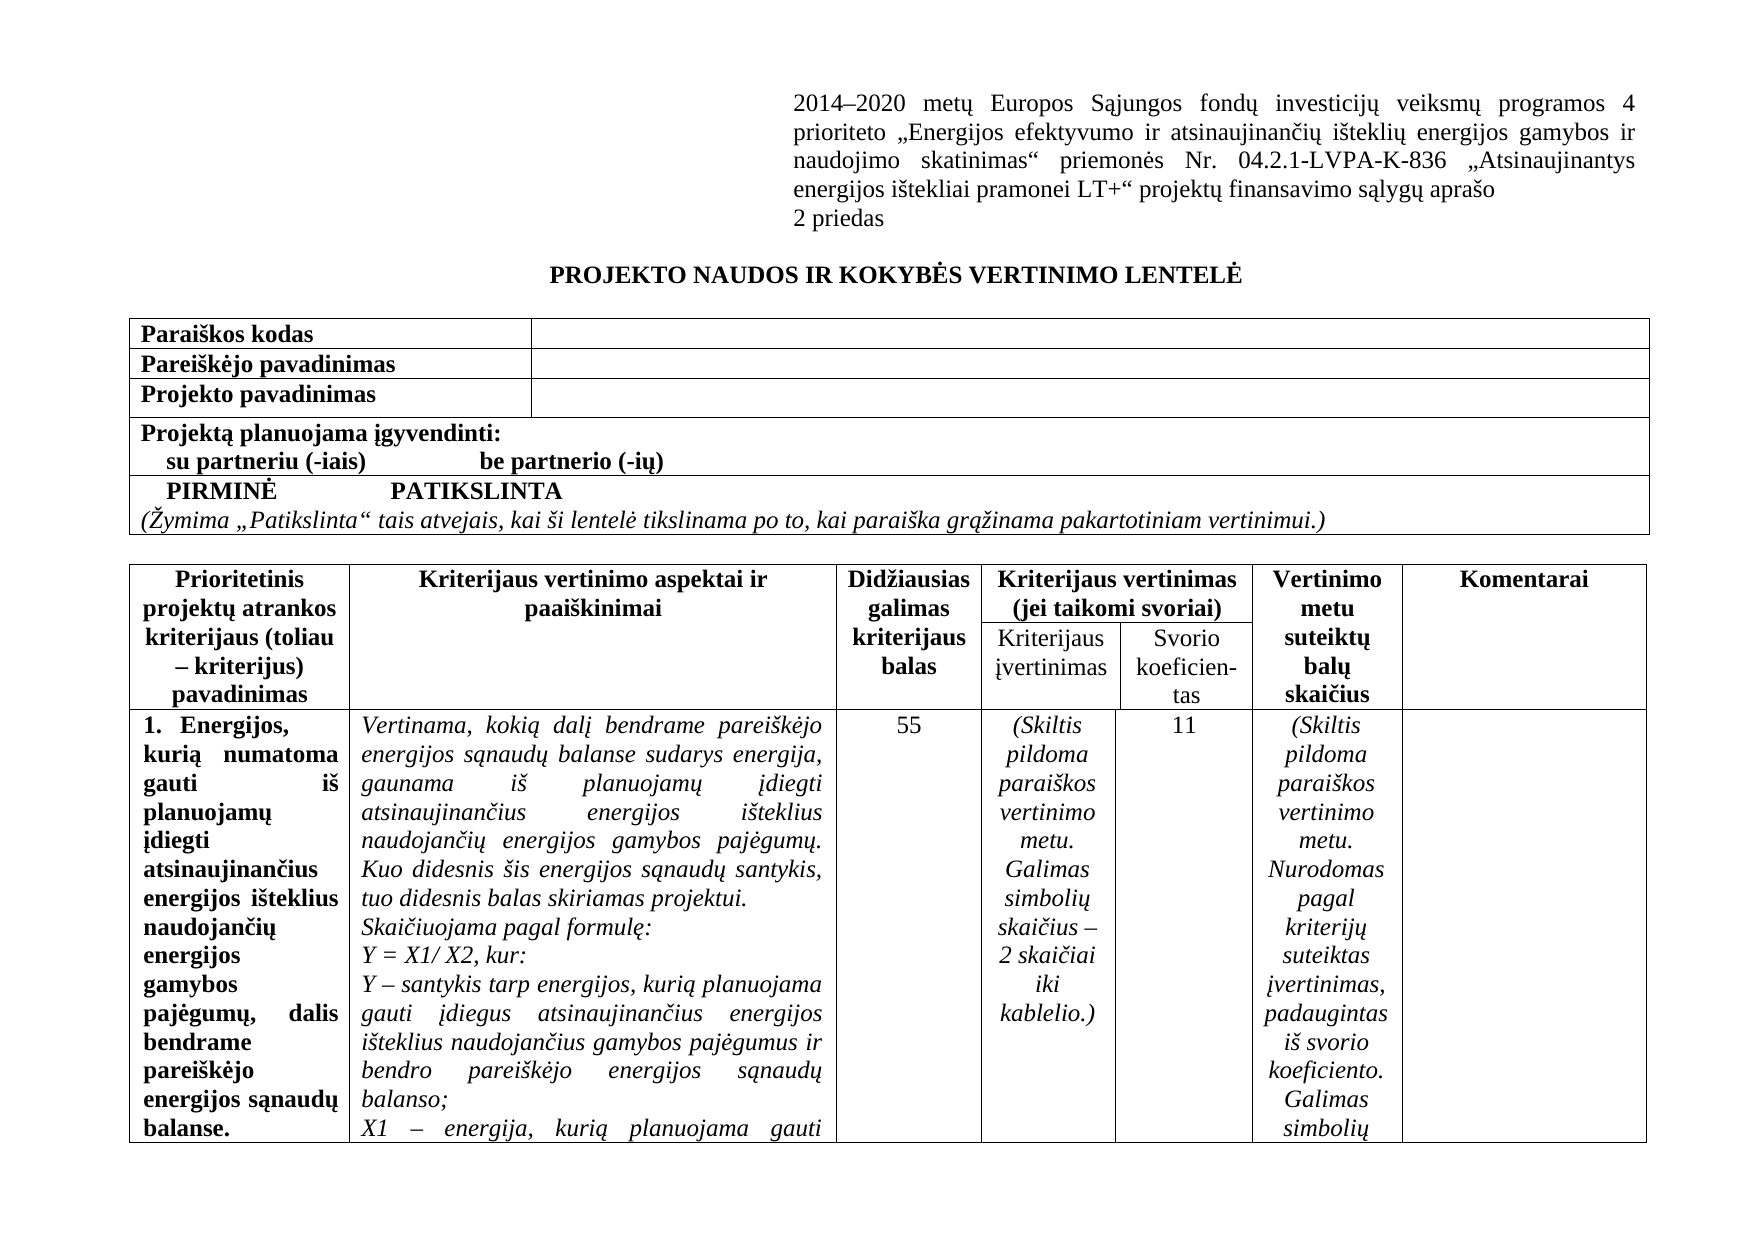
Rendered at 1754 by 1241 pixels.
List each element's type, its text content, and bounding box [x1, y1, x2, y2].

table_cell 1. Energijos, kurią numatoma gauti iš planuojamų įdiegti atsinaujinančius energijos išteklius naudojančių energijos gamybos pajėgumų, dalis bendrame pareiškėjo energijos sąnaudų balanse. [130, 710, 349, 1142]
table_cell Svorio koeficien-tas [1121, 623, 1252, 709]
table_header [532, 319, 1649, 348]
table_cell Vertinama, kokią dalį bendrame pareiškėjo energijos sąnaudų balanse sudarys energija, gaunama iš planuojamų įdiegti atsinaujinančius energijos išteklius naudojančių energijos gamybos pajėgumų. Kuo didesnis šis energijos sąnaudų santykis, tuo didesnis balas skiriamas projektui. Skaičiuojama pagal formulę: Y = X1/ X2, kur: Y – santykis tarp energijos, kurią planuojama gauti įdiegus atsinaujinančius energijos išteklius naudojančius gamybos pajėgumus ir bendro pareiškėjo energijos sąnaudų balanso; X1 – energija, kurią planuojama gauti [350, 710, 836, 1142]
table_cell [1403, 710, 1646, 1142]
table_cell Kriterijaus įvertinimas [982, 623, 1120, 709]
table_header PROJEKTO Naudos ir kokybės vertinimo LENTELĖ [118, 232, 1674, 1143]
table_cell [532, 379, 1649, 417]
table_header Prioritetinis projektų atrankos kriterijaus (toliau – kriterijus) pavadinimas [130, 565, 349, 709]
text 2 priedas [793, 203, 1636, 232]
table_header Komentarai [1403, 565, 1646, 709]
text 2014–2020 metų Europos Sąjungos fondų investicijų veiksmų programos 4 prioriteto „Energijos efektyvumo ir atsinaujinančių išteklių energijos gamybos ir naudojimo skatinimas“ priemonės Nr. 04.2.1-LVPA-K-836 „Atsinaujinantys energijos ištekliai pramonei LT+“ projektų finansavimo sąlygų aprašo [793, 88, 1636, 203]
table_cell Pareiškėjo pavadinimas [130, 349, 531, 378]
table_cell (Skiltis pildoma paraiškos vertinimo metu. Nurodomas pagal kriterijų suteiktas įvertinimas, padaugintas iš svorio koeficiento. Galimas simbolių [1253, 710, 1402, 1142]
table_cell (Skiltis pildoma paraiškos vertinimo metu. Galimas simbolių skaičius – 2 skaičiai iki kablelio.) [982, 710, 1115, 1142]
table_header Vertinimo metu suteiktų balų skaičius [1253, 565, 1402, 709]
table_cell 11 [1116, 710, 1252, 1142]
table_cell 55 [837, 710, 981, 1142]
table_cell [532, 349, 1649, 378]
table_cell Projektą planuojama įgyvendinti:  su partneriu (-iais)  be partnerio (-ių) [130, 418, 1649, 475]
table_header Paraiškos kodas [130, 319, 531, 348]
table_header Kriterijaus vertinimas (jei taikomi svoriai) [982, 565, 1252, 622]
table_cell Projekto pavadinimas [130, 379, 531, 417]
table_header Kriterijaus vertinimo aspektai ir paaiškinimai [350, 565, 836, 709]
table_cell  PIRMINĖ PATIKSLINTA (Žymima „Patikslinta“ tais atvejais, kai ši lentelė tikslinama po to, kai paraiška grąžinama pakartotiniam vertinimui.) [130, 476, 1649, 534]
table_header Didžiausias galimas kriterijaus balas [837, 565, 981, 709]
